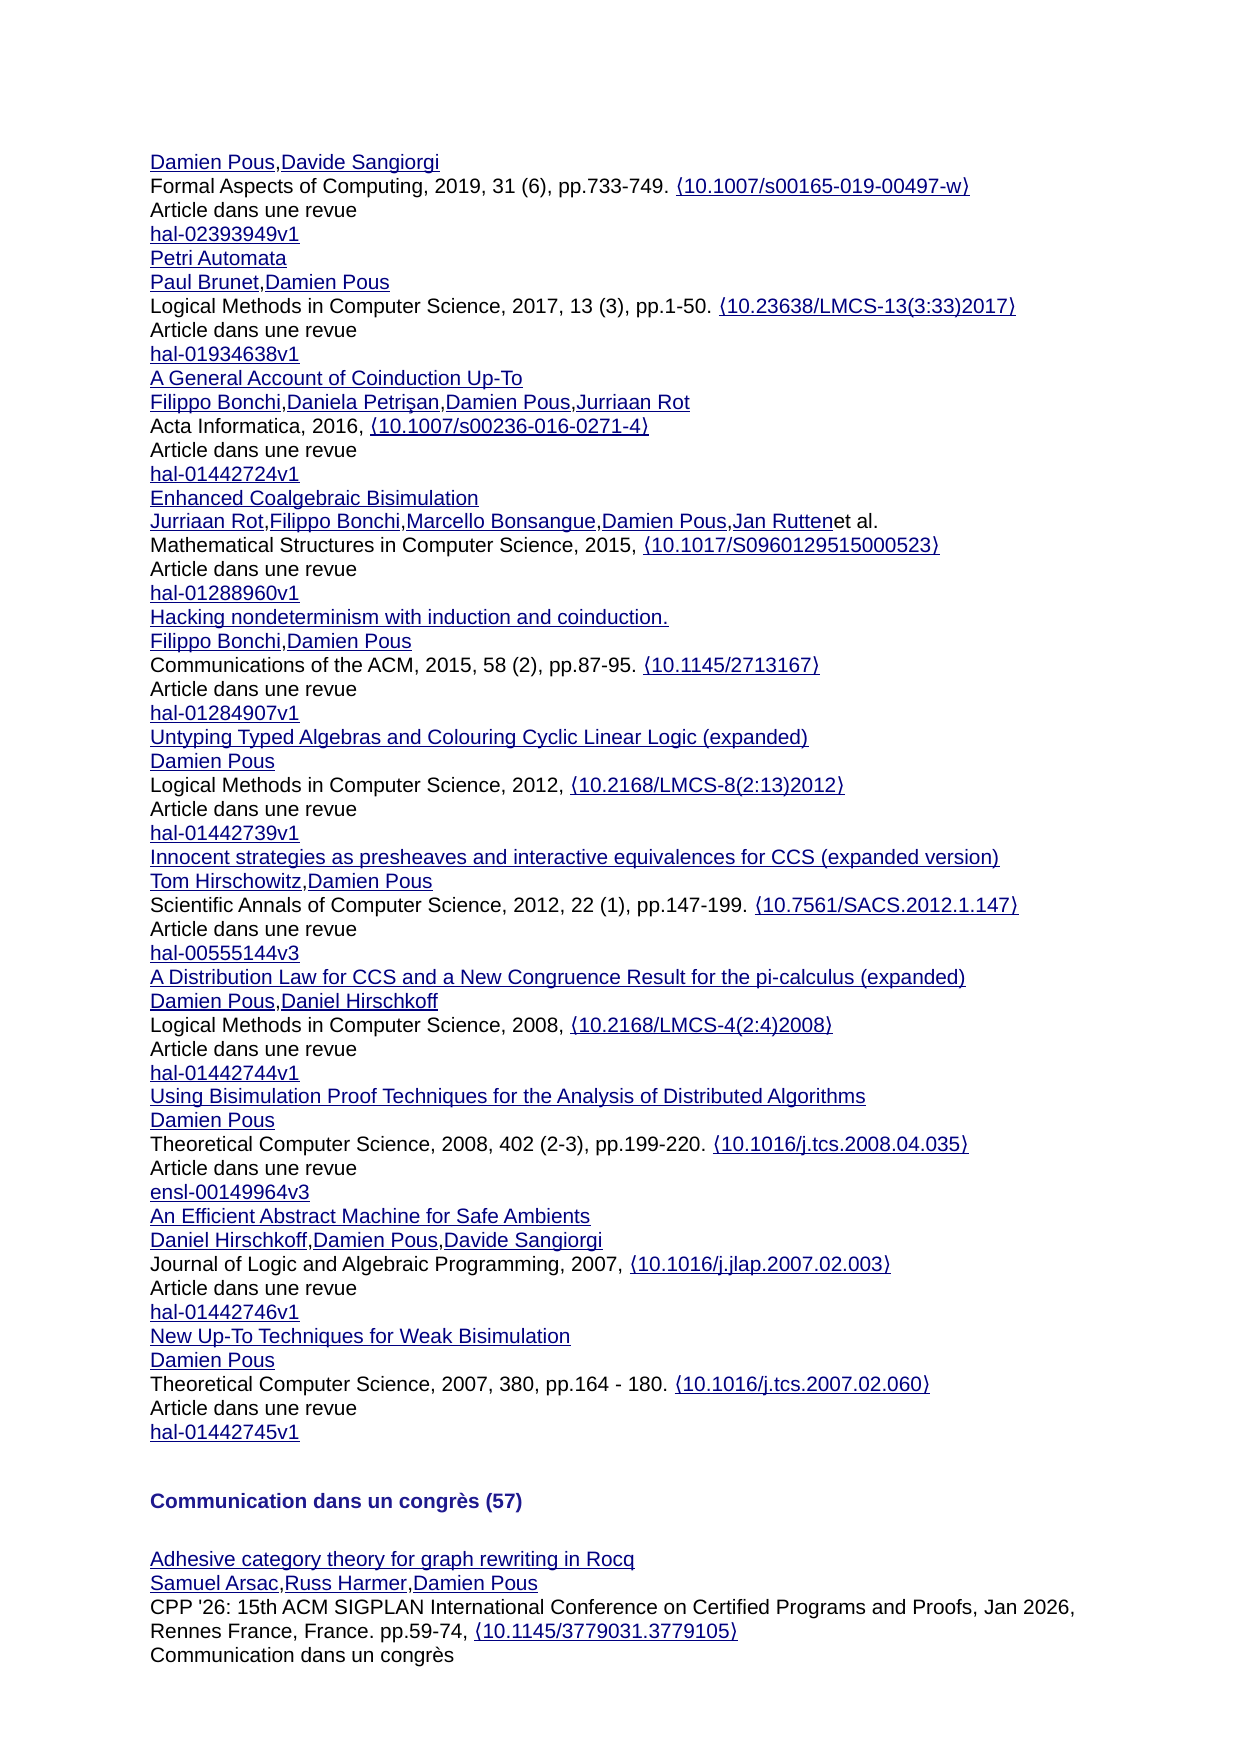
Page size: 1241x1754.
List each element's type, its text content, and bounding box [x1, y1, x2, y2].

table_cell Using Bisimulation Proof Techniques for the Analysis of Distributed Algorithms Damien Pous Theoretical Computer Science, 2008, 402 (2-3), pp.199-220. ⟨10.1016/j.tcs.2008.04.035⟩ Article dans une revue ensl-00149964v3 [150, 1084, 1090, 1204]
table_cell Damien Pous,Davide Sangiorgi Formal Aspects of Computing, 2019, 31 (6), pp.733-749. ⟨10.1007/s00165-019-00497-w⟩ Article dans une revue hal-02393949v1 [150, 150, 1090, 246]
table_cell Untyping Typed Algebras and Colouring Cyclic Linear Logic (expanded) Damien Pous Logical Methods in Computer Science, 2012, ⟨10.2168/LMCS-8(2:13)2012⟩ Article dans une revue hal-01442739v1 [150, 725, 1090, 845]
table_cell Petri Automata Paul Brunet,Damien Pous Logical Methods in Computer Science, 2017, 13 (3), pp.1-50. ⟨10.23638/LMCS-13(3:33)2017⟩ Article dans une revue hal-01934638v1 [150, 246, 1090, 366]
subtitle Communication dans un congrès (57) [150, 1488, 1090, 1512]
table_cell A Distribution Law for CCS and a New Congruence Result for the pi-calculus (expanded) Damien Pous,Daniel Hirschkoff Logical Methods in Computer Science, 2008, ⟨10.2168/LMCS-4(2:4)2008⟩ Article dans une revue hal-01442744v1 [150, 965, 1090, 1084]
table_header Adhesive category theory for graph rewriting in Rocq Samuel Arsac,Russ Harmer,Damien Pous CPP '26: 15th ACM SIGPLAN International Conference on Certified Programs and Proofs, Jan 2026, Rennes France, France. pp.59-74, ⟨10.1145/3779031.3779105⟩ Communication dans un congrès [150, 1547, 1090, 1667]
table_cell Hacking nondeterminism with induction and coinduction. Filippo Bonchi,Damien Pous Communications of the ACM, 2015, 58 (2), pp.87-95. ⟨10.1145/2713167⟩ Article dans une revue hal-01284907v1 [150, 605, 1090, 725]
table_cell Innocent strategies as presheaves and interactive equivalences for CCS (expanded version) Tom Hirschowitz,Damien Pous Scientific Annals of Computer Science, 2012, 22 (1), pp.147-199. ⟨10.7561/SACS.2012.1.147⟩ Article dans une revue hal-00555144v3 [150, 845, 1090, 964]
table_cell New Up-To Techniques for Weak Bisimulation Damien Pous Theoretical Computer Science, 2007, 380, pp.164 - 180. ⟨10.1016/j.tcs.2007.02.060⟩ Article dans une revue hal-01442745v1 [150, 1324, 1090, 1444]
table_cell An Efficient Abstract Machine for Safe Ambients Daniel Hirschkoff,Damien Pous,Davide Sangiorgi Journal of Logic and Algebraic Programming, 2007, ⟨10.1016/j.jlap.2007.02.003⟩ Article dans une revue hal-01442746v1 [150, 1204, 1090, 1324]
table_cell Enhanced Coalgebraic Bisimulation Jurriaan Rot,Filippo Bonchi,Marcello Bonsangue,Damien Pous,Jan Ruttenet al. Mathematical Structures in Computer Science, 2015, ⟨10.1017/S0960129515000523⟩ Article dans une revue hal-01288960v1 [150, 485, 1090, 605]
table_cell A General Account of Coinduction Up-To Filippo Bonchi,Daniela Petrişan,Damien Pous,Jurriaan Rot Acta Informatica, 2016, ⟨10.1007/s00236-016-0271-4⟩ Article dans une revue hal-01442724v1 [150, 366, 1090, 485]
